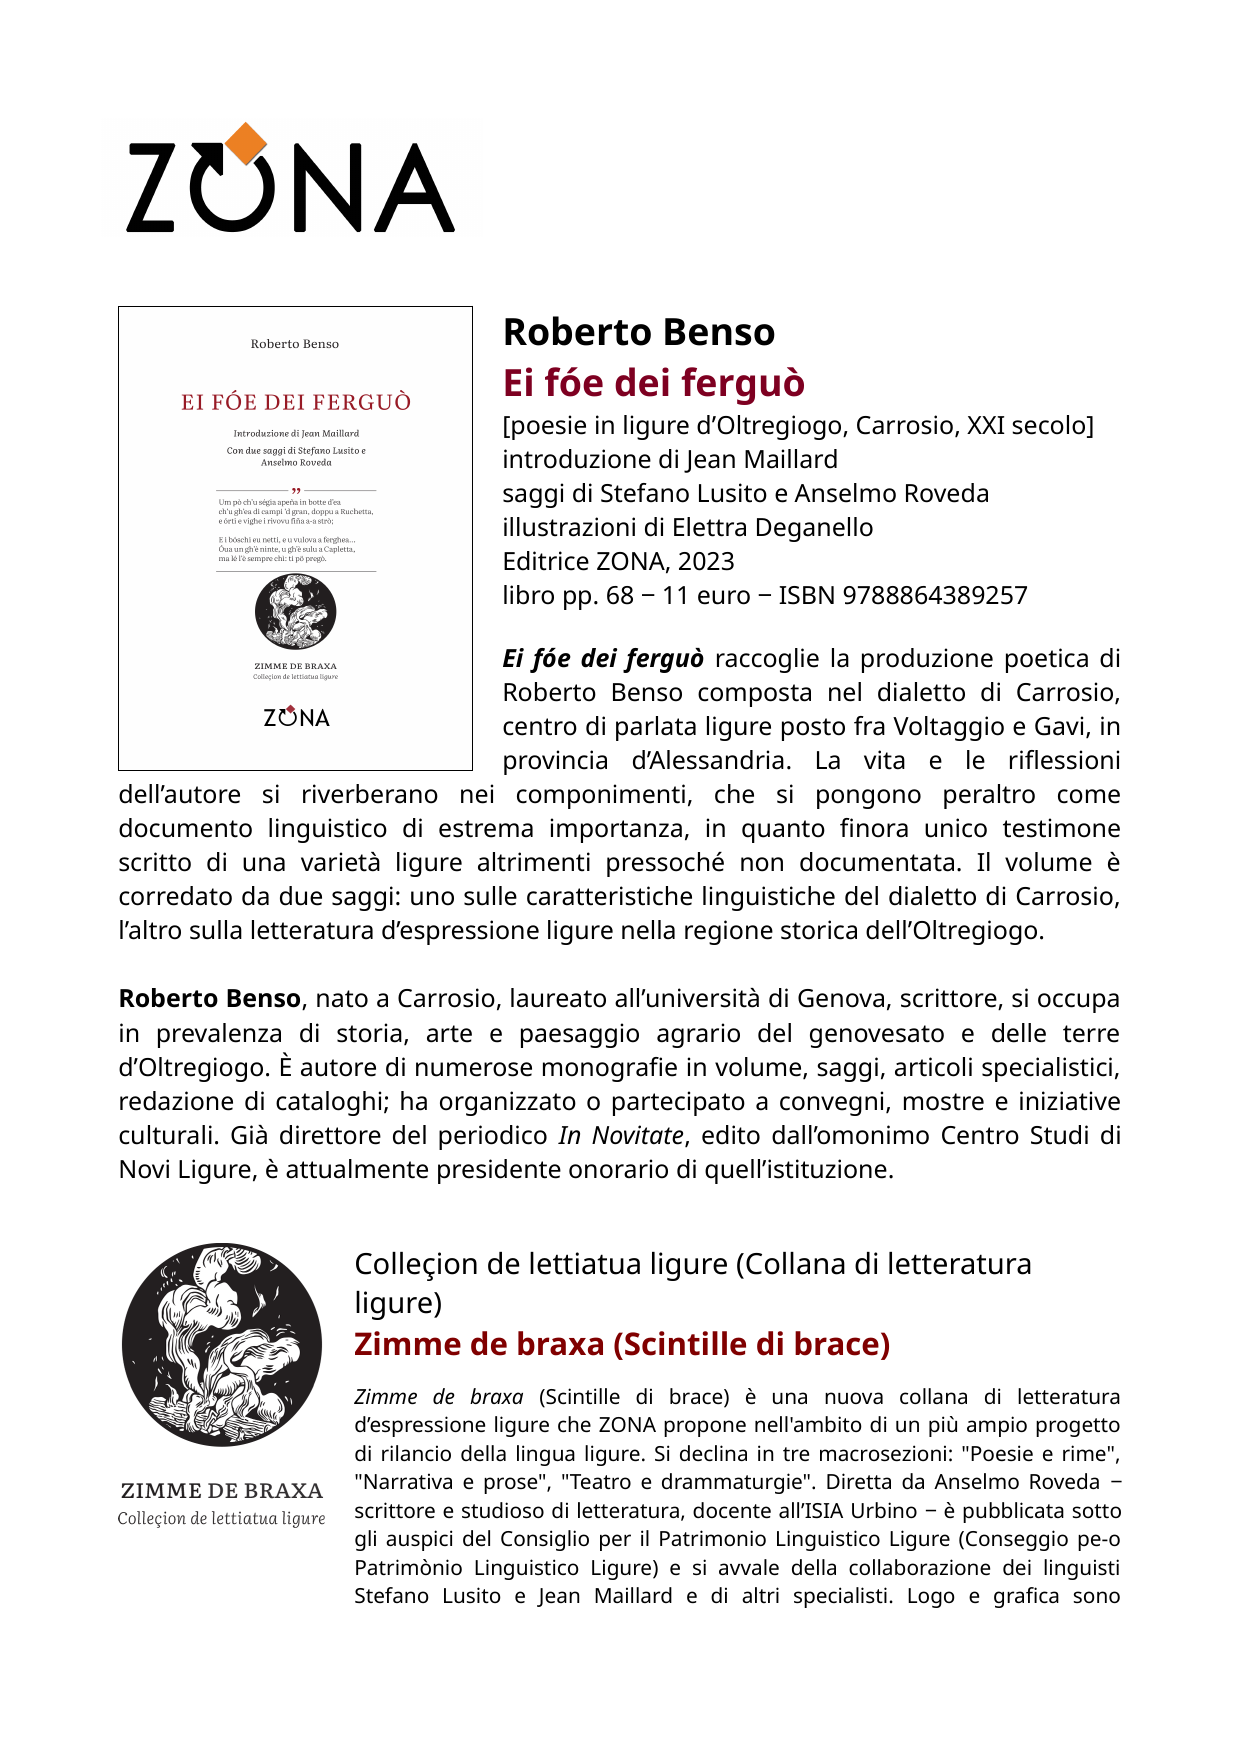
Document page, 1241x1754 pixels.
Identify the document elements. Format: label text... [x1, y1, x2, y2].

text illustrazioni di Elettra Deganello [473, 510, 1122, 544]
text Zimme de braxa (Scintille di brace) [325, 1322, 1122, 1365]
picture [118, 1243, 325, 1528]
text [poesie in ligure d’Oltregiogo, Carrosio, XXI secolo] [473, 408, 1122, 442]
picture [119, 307, 472, 770]
picture [101, 118, 483, 237]
text Ei fóe dei ferguò [473, 357, 1122, 408]
text introduzione di Jean Maillard [473, 442, 1122, 476]
text saggi di Stefano Lusito e Anselmo Roveda [473, 476, 1122, 510]
text Ei fóe dei ferguò raccoglie la produzione poetica di Roberto Benso composta nel dialetto di Carrosio, centro di parlata ligure posto fra Voltaggio e Gavi, in provincia d’Alessandria. La vita e le riflessioni dell’autore si riverberano nei componimenti, che si pongono peraltro come documento linguistico di estrema importanza, in quanto finora unico testimone scritto di una varietà ligure altrimenti pressoché non documentata. Il volume è corredato da due saggi: uno sulle caratteristiche linguistiche del dialetto di Carrosio, l’altro sulla letteratura d’espressione ligure nella regione storica dell’Oltregiogo. [118, 641, 1122, 947]
text Colleçion de lettiatua ligure (Collana di letteratura ligure) [325, 1243, 1122, 1322]
text Editrice ZONA, 2023 [473, 544, 1122, 578]
text Roberto Benso, nato a Carrosio, laureato all’università di Genova, scrittore, si occupa in prevalenza di storia, arte e paesaggio agrario del genovesato e delle terre d’Oltregiogo. È autore di numerose monografie in volume, saggi, articoli specialistici, redazione di cataloghi; ha organizzato o partecipato a convegni, mostre e iniziative culturali. Già direttore del periodico In Novitate, edito dall’omonimo Centro Studi di Novi Ligure, è attualmente presidente onorario di quell’istituzione. [118, 981, 1122, 1186]
text Roberto Benso [473, 306, 1122, 357]
text Zimme de braxa (Scintille di brace) è una nuova collana di letteratura d’espressione ligure che ZONA propone nell'ambito di un più ampio progetto di rilancio della lingua ligure. Si declina in tre macrosezioni: "Poesie e rime", "Narrativa e prose", "Teatro e drammaturgie". Diretta da Anselmo Roveda ‒ scrittore e studioso di letteratura, docente all’ISIA Urbino ‒ è pubblicata sotto gli auspici del Consiglio per il Patrimonio Linguistico Ligure (Conseggio pe-o Patrimònio Linguistico Ligure) e si avvale della collaborazione dei linguisti Stefano Lusito e Jean Maillard e di altri specialisti. Logo e grafica sono [118, 1382, 1122, 1609]
text libro pp. 68 ‒ 11 euro ‒ ISBN 9788864389257 [473, 578, 1122, 612]
